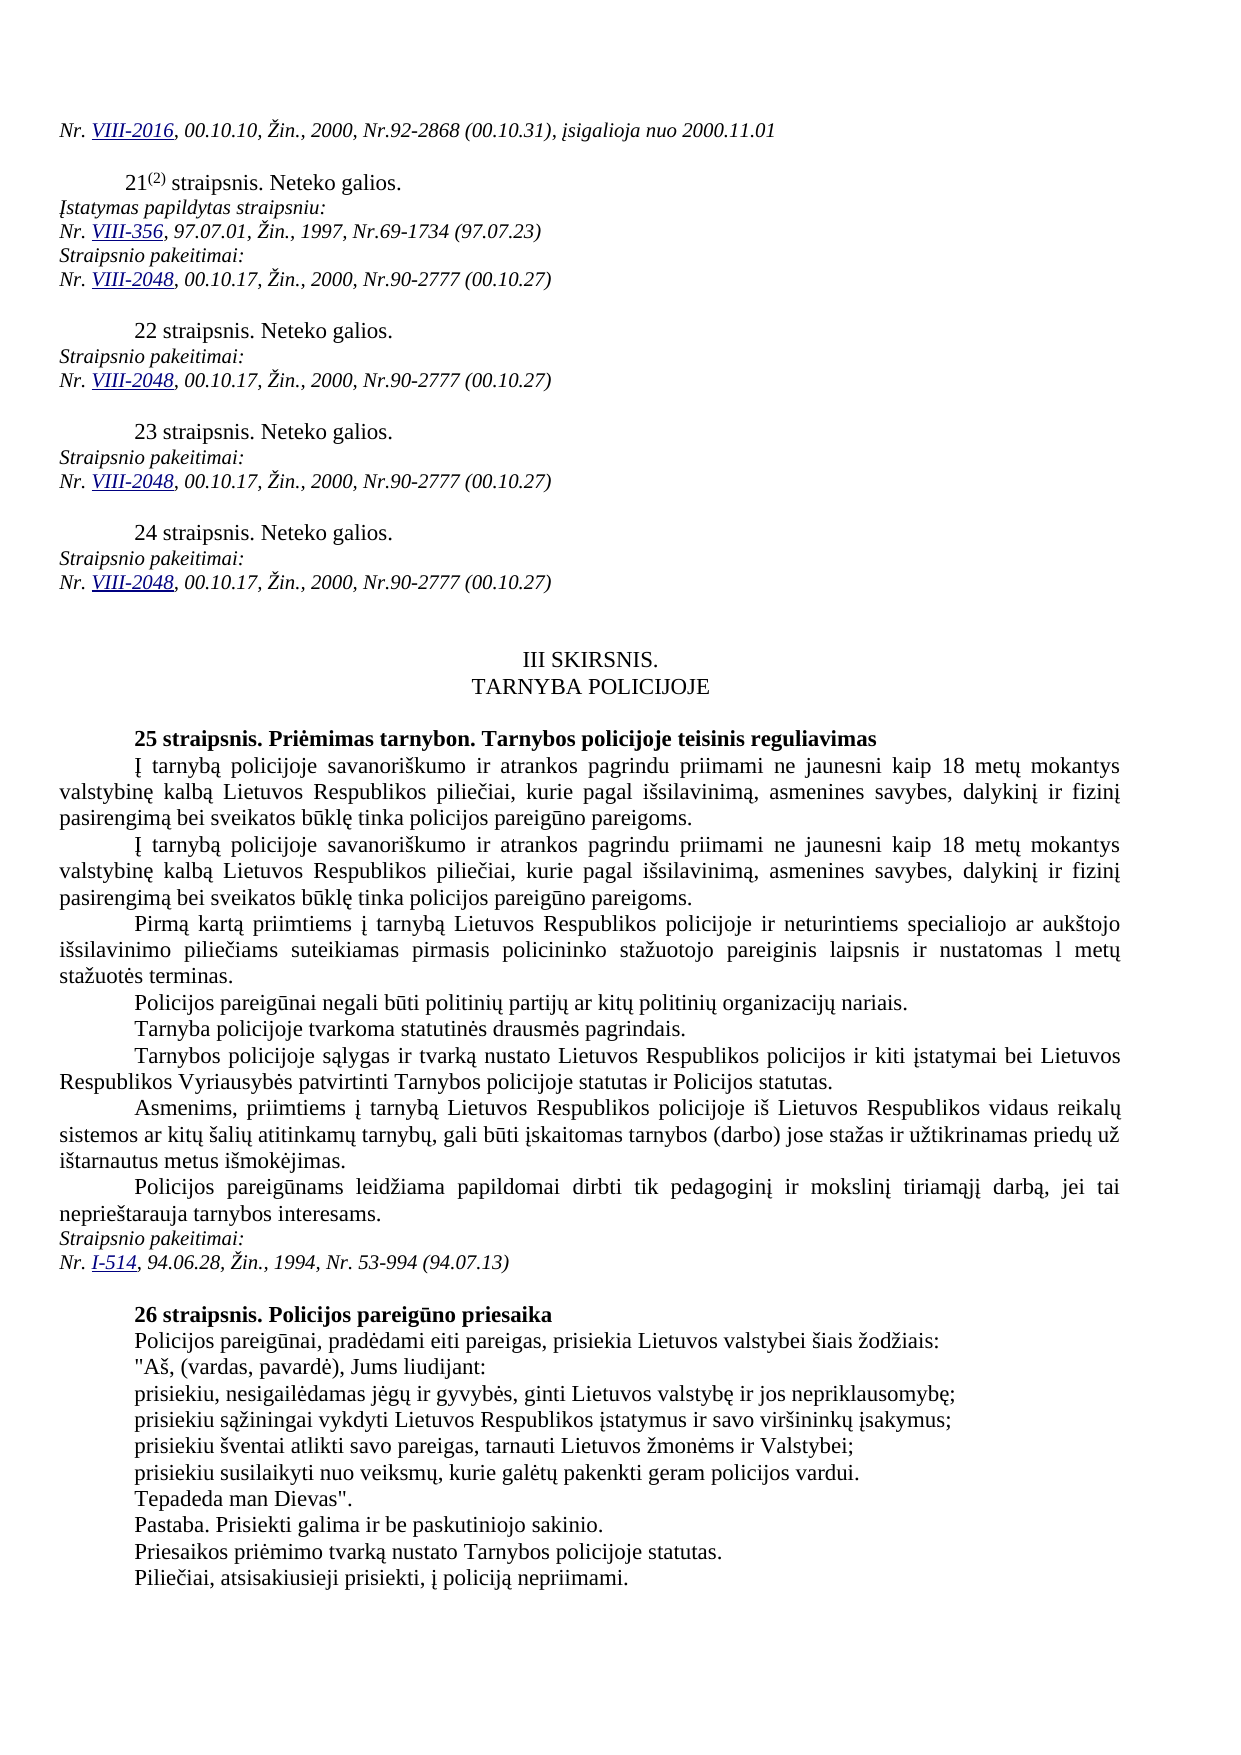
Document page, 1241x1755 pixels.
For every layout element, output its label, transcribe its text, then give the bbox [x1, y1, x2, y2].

text prisiekiu susilaikyti nuo veiksmų, kurie galėtų pakenkti geram policijos vardui. [59, 1459, 1122, 1485]
text Priesaikos priėmimo tvarką nustato Tarnybos policijoje statutas. [59, 1538, 1122, 1564]
text TARNYBA POLICIJOJE [59, 673, 1122, 699]
text Policijos pareigūnai negali būti politinių partijų ar kitų politinių organizacijų nariais. [59, 989, 1122, 1015]
text Nr. VIII-2048, 00.10.17, Žin., 2000, Nr.90-2777 (00.10.27) [59, 569, 1122, 594]
text Tarnyba policijoje tvarkoma statutinės drausmės pagrindais. [59, 1015, 1122, 1042]
text Piliečiai, atsisakiusieji prisiekti, į policiją nepriimami. [59, 1564, 1122, 1591]
text III SKIRSNIS. [59, 646, 1122, 673]
text 25 straipsnis. Priėmimas tarnybon. Tarnybos policijoje teisinis reguliavimas [59, 725, 1122, 752]
text Nr. VIII-2016, 00.10.10, Žin., 2000, Nr.92-2868 (00.10.31), įsigalioja nuo 2000.11.01 [59, 118, 1122, 142]
text Į tarnybą policijoje savanoriškumo ir atrankos pagrindu priimami ne jaunesni kaip 18 metų mokantys valstybinę kalbą Lietuvos Respublikos piliečiai, kurie pagal išsilavinimą, asmenines savybes, dalykinį ir fizinį pasirengimą bei sveikatos būklę tinka policijos pareigūno pareigoms. [59, 831, 1122, 910]
text Tepadeda man Dievas". [59, 1485, 1122, 1511]
text Nr. VIII-2048, 00.10.17, Žin., 2000, Nr.90-2777 (00.10.27) [59, 469, 1122, 493]
text 22 straipsnis. Neteko galios. [59, 317, 1122, 344]
text 26 straipsnis. Policijos pareigūno priesaika [59, 1301, 1122, 1327]
text prisiekiu šventai atlikti savo pareigas, tarnauti Lietuvos žmonėms ir Valstybei; [59, 1432, 1122, 1459]
text Nr. I-514, 94.06.28, Žin., 1994, Nr. 53-994 (94.07.13) [59, 1250, 1122, 1274]
text "Aš, (vardas, pavardė), Jums liudijant: [59, 1353, 1122, 1380]
text Nr. VIII-2048, 00.10.17, Žin., 2000, Nr.90-2777 (00.10.27) [59, 267, 1122, 291]
text Nr. VIII-2048, 00.10.17, Žin., 2000, Nr.90-2777 (00.10.27) [59, 368, 1122, 392]
text Straipsnio pakeitimai: [59, 546, 1122, 569]
text Straipsnio pakeitimai: [59, 445, 1122, 469]
text Nr. VIII-356, 97.07.01, Žin., 1997, Nr.69-1734 (97.07.23) [59, 219, 1122, 243]
text Į tarnybą policijoje savanoriškumo ir atrankos pagrindu priimami ne jaunesni kaip 18 metų mokantys valstybinę kalbą Lietuvos Respublikos piliečiai, kurie pagal išsilavinimą, asmenines savybes, dalykinį ir fizinį pasirengimą bei sveikatos būklę tinka policijos pareigūno pareigoms. [59, 752, 1122, 831]
text Tarnybos policijoje sąlygas ir tvarką nustato Lietuvos Respublikos policijos ir kiti įstatymai bei Lietuvos Respublikos Vyriausybės patvirtinti Tarnybos policijoje statutas ir Policijos statutas. [59, 1042, 1122, 1094]
text Asmenims, priimtiems į tarnybą Lietuvos Respublikos policijoje iš Lietuvos Respublikos vidaus reikalų sistemos ar kitų šalių atitinkamų tarnybų, gali būti įskaitomas tarnybos (darbo) jose stažas ir užtikrinamas priedų už ištarnautus metus išmokėjimas. [59, 1094, 1122, 1173]
text Straipsnio pakeitimai: [59, 344, 1122, 368]
text 24 straipsnis. Neteko galios. [59, 519, 1122, 546]
text Straipsnio pakeitimai: [59, 1226, 1122, 1250]
text Pirmą kartą priimtiems į tarnybą Lietuvos Respublikos policijoje ir neturintiems specialiojo ar aukštojo išsilavinimo piliečiams suteikiamas pirmasis policininko stažuotojo pareiginis laipsnis ir nustatomas l metų stažuotės terminas. [59, 910, 1122, 989]
text prisiekiu, nesigailėdamas jėgų ir gyvybės, ginti Lietuvos valstybę ir jos nepriklausomybę; [59, 1380, 1122, 1406]
text Straipsnio pakeitimai: [59, 243, 1122, 267]
text Policijos pareigūnai, pradėdami eiti pareigas, prisiekia Lietuvos valstybei šiais žodžiais: [59, 1327, 1122, 1353]
text Pastaba. Prisiekti galima ir be paskutiniojo sakinio. [59, 1511, 1122, 1538]
text prisiekiu sąžiningai vykdyti Lietuvos Respublikos įstatymus ir savo viršininkų įsakymus; [59, 1406, 1122, 1432]
text Policijos pareigūnams leidžiama papildomai dirbti tik pedagoginį ir mokslinį tiriamąjį darbą, jei tai neprieštarauja tarnybos interesams. [59, 1173, 1122, 1226]
text 21(2) straipsnis. Neteko galios. [59, 168, 1122, 195]
text 23 straipsnis. Neteko galios. [59, 418, 1122, 445]
text Įstatymas papildytas straipsniu: [59, 195, 1122, 219]
